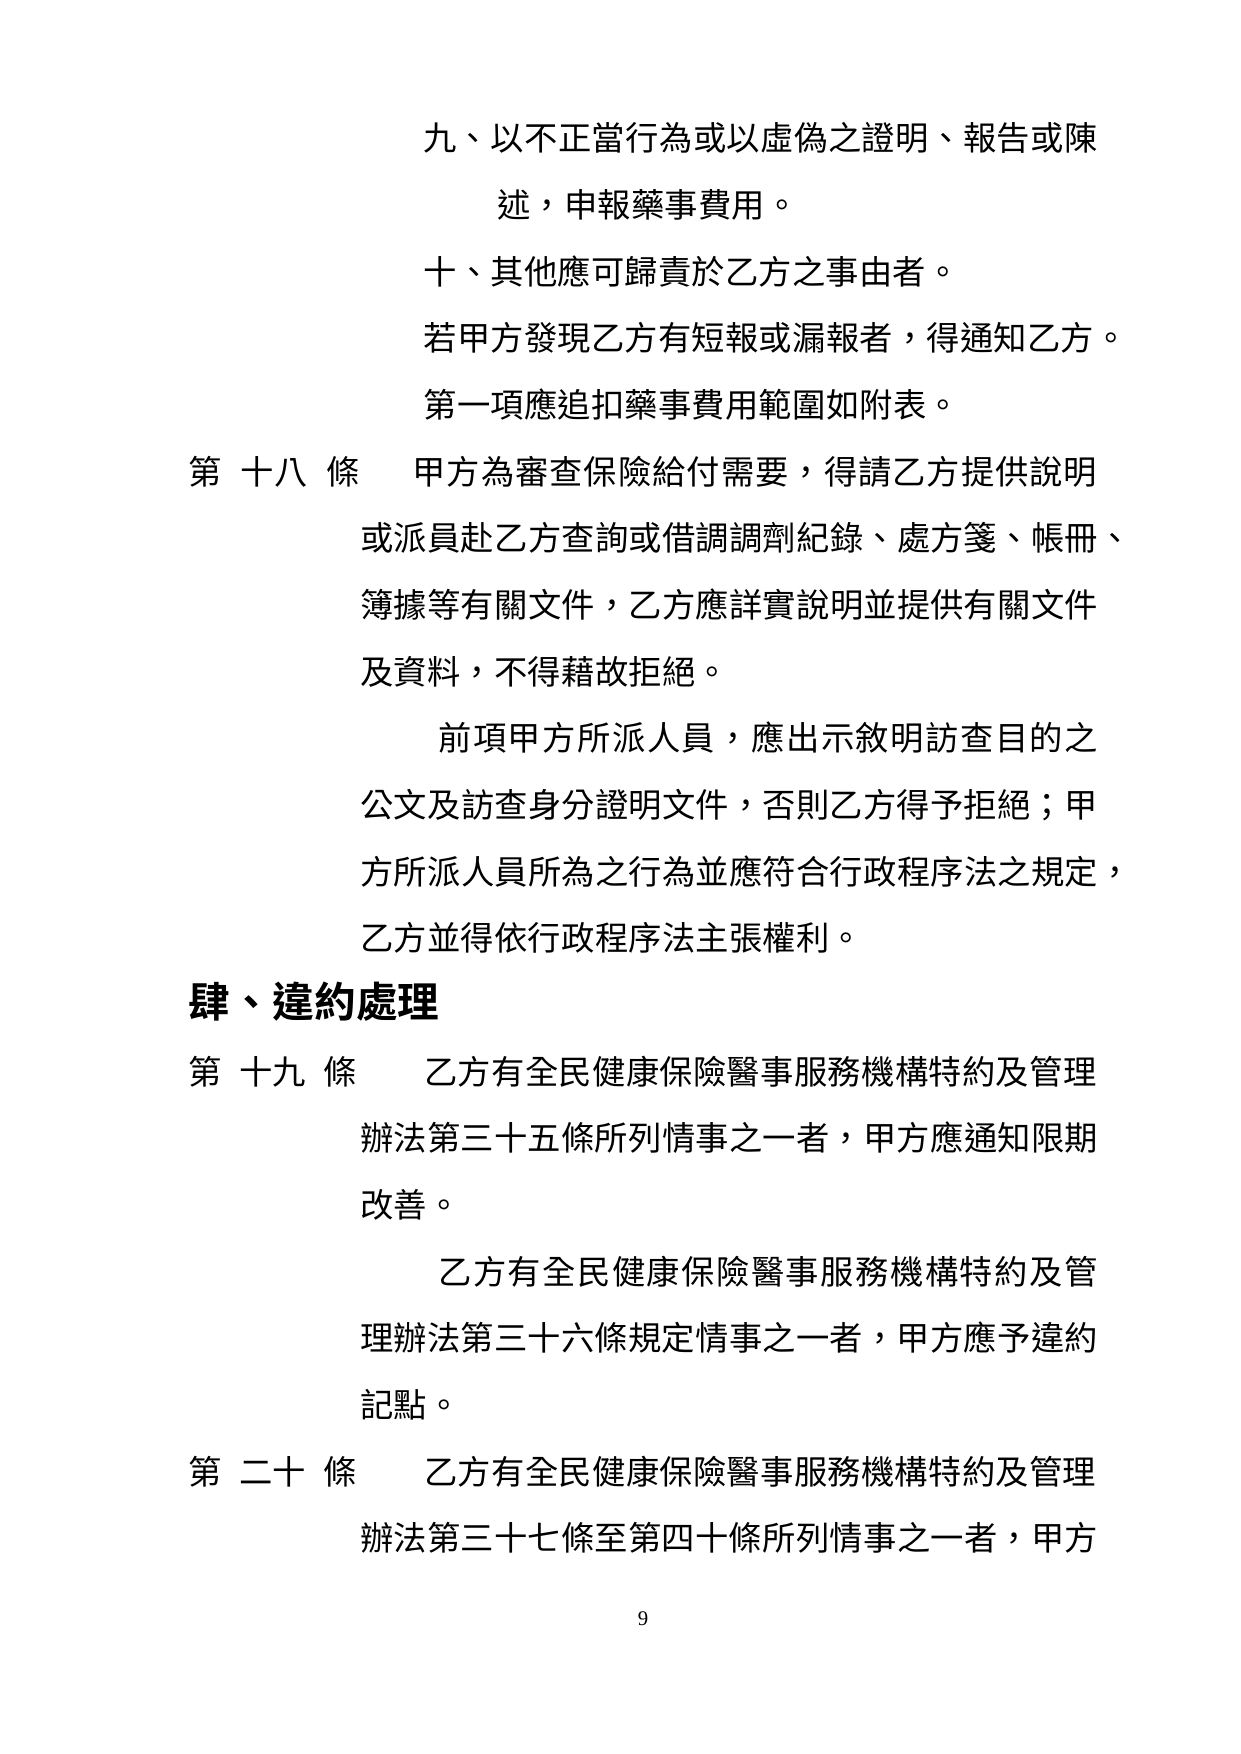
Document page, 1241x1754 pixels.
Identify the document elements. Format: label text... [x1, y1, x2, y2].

text 前項甲方所派人員，應出示敘明訪查目的之公文及訪查身分證明文件，否則乙方得予拒絕；甲方所派人員所為之行為並應符合行政程序法之規定，乙方並得依行政程序法主張權利。 [360, 697, 1098, 964]
text 九、以不正當行為或以虛偽之證明、報告或陳述，申報藥事費用。 [423, 97, 1098, 231]
text 肆、違約處理 [188, 964, 1098, 1031]
text 乙方有全民健康保險醫事服務機構特約及管理辦法第三十六條規定情事之一者，甲方應予違約記點。 [360, 1231, 1098, 1431]
text 第 十八 條 甲方為審查保險給付需要，得請乙方提供說明，或派員赴乙方查詢或借調調劑紀錄、處方箋、帳冊、簿據等有關文件，乙方應詳實說明並提供有關文件及資料，不得藉故拒絕。 [188, 431, 1098, 697]
text 第一項應追扣藥事費用範圍如附表。 [360, 364, 1098, 431]
text 若甲方發現乙方有短報或漏報者，得通知乙方。 [360, 297, 1098, 364]
text 第 十九 條 乙方有全民健康保險醫事服務機構特約及管理辦法第三十五條所列情事之一者，甲方應通知限期改善。 [188, 1031, 1098, 1231]
text 第 二十 條 乙方有全民健康保險醫事服務機構特約及管理辦法第三十七條至第四十條所列情事之一者，甲方 [188, 1431, 1098, 1564]
text 十、其他應可歸責於乙方之事由者。 [423, 231, 1098, 297]
